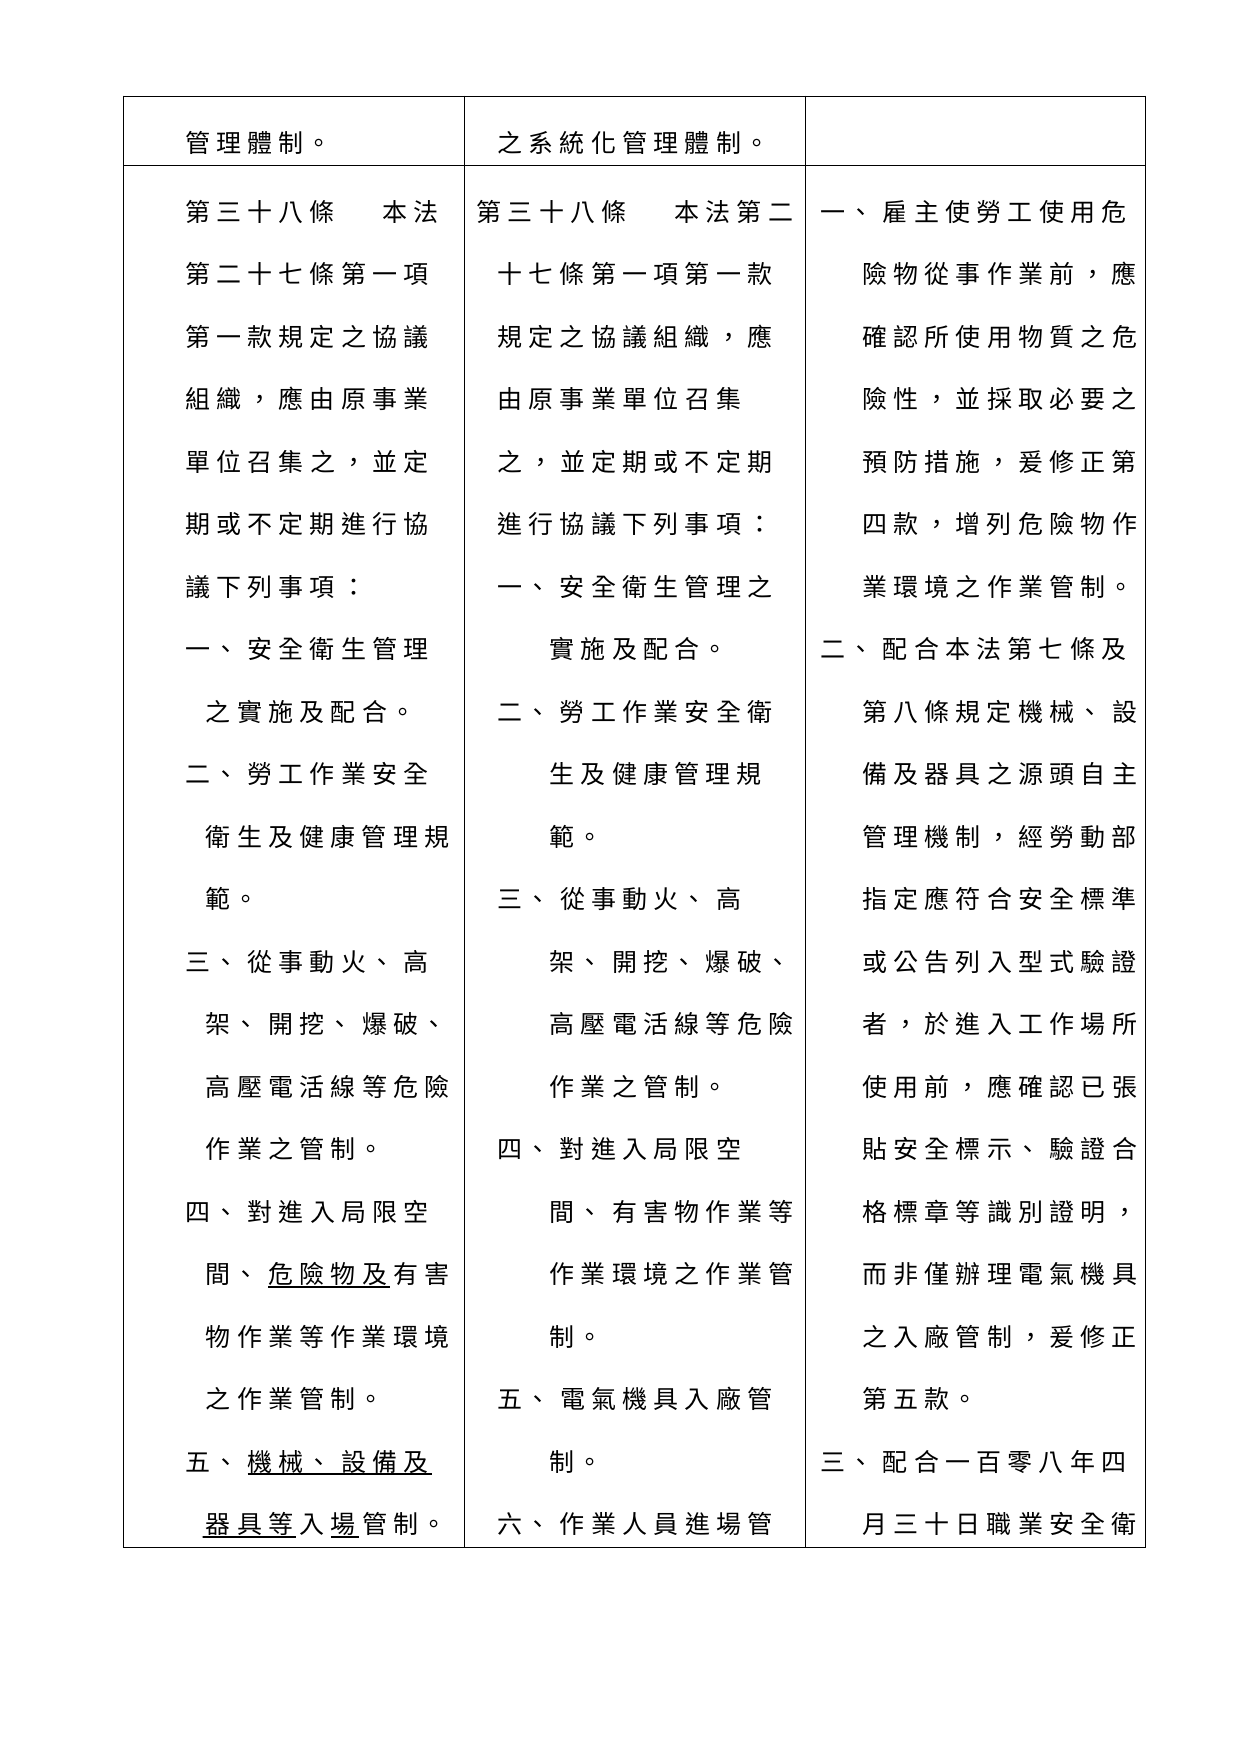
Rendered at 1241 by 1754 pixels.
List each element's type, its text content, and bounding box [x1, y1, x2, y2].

table_cell [806, 97, 1145, 165]
table_cell 一、雇主使勞工使用危險物從事作業前，應確認所使用物質之危險性，並採取必要之預防措施，爰修正第四款，增列危險物作業環境之作業管制。 二、配合本法第七條及第八條規定機械、設備及器具之源頭自主管理機制，經勞動部指定應符合安全標準或公告列入型式驗證者，於進入工作場所使用前，應確認已張貼安全標示、驗證合格標章等識別證明，而非僅辦理電氣機具之入廠管制，爰修正第五款。 三、配合一百零八年四月三十日職業安全衛 [806, 166, 1145, 1547]
table_cell 第三十八條 本法第二十七條第一項第一款規定之協議組織，應由原事業單位召集之，並定期或不定期進行協議下列事項： 一、安全衛生管理之實施及配合。 二、勞工作業安全衛生及健康管理規範。 三、從事動火、高架、開挖、爆破、高壓電活線等危險作業之管制。 四、對進入局限空間、有害物作業等作業環境之作業管制。 五、電氣機具入廠管制。 六、作業人員進場管 [465, 166, 805, 1547]
table_cell 之系統化管理體制。 [465, 97, 805, 165]
table_cell 管理體制。 [124, 97, 464, 165]
table_cell 第三十八條 本法第二十七條第一項第一款規定之協議組織，應由原事業單位召集之，並定期或不定期進行協議下列事項： 一、安全衛生管理之實施及配合。 二、勞工作業安全衛生及健康管理規範。 三、從事動火、高架、開挖、爆破、高壓電活線等危險作業之管制。 四、對進入局限空間、危險物及有害物作業等作業環境之作業管制。 五、機械、設備及器具等入場管制。 [124, 166, 464, 1547]
